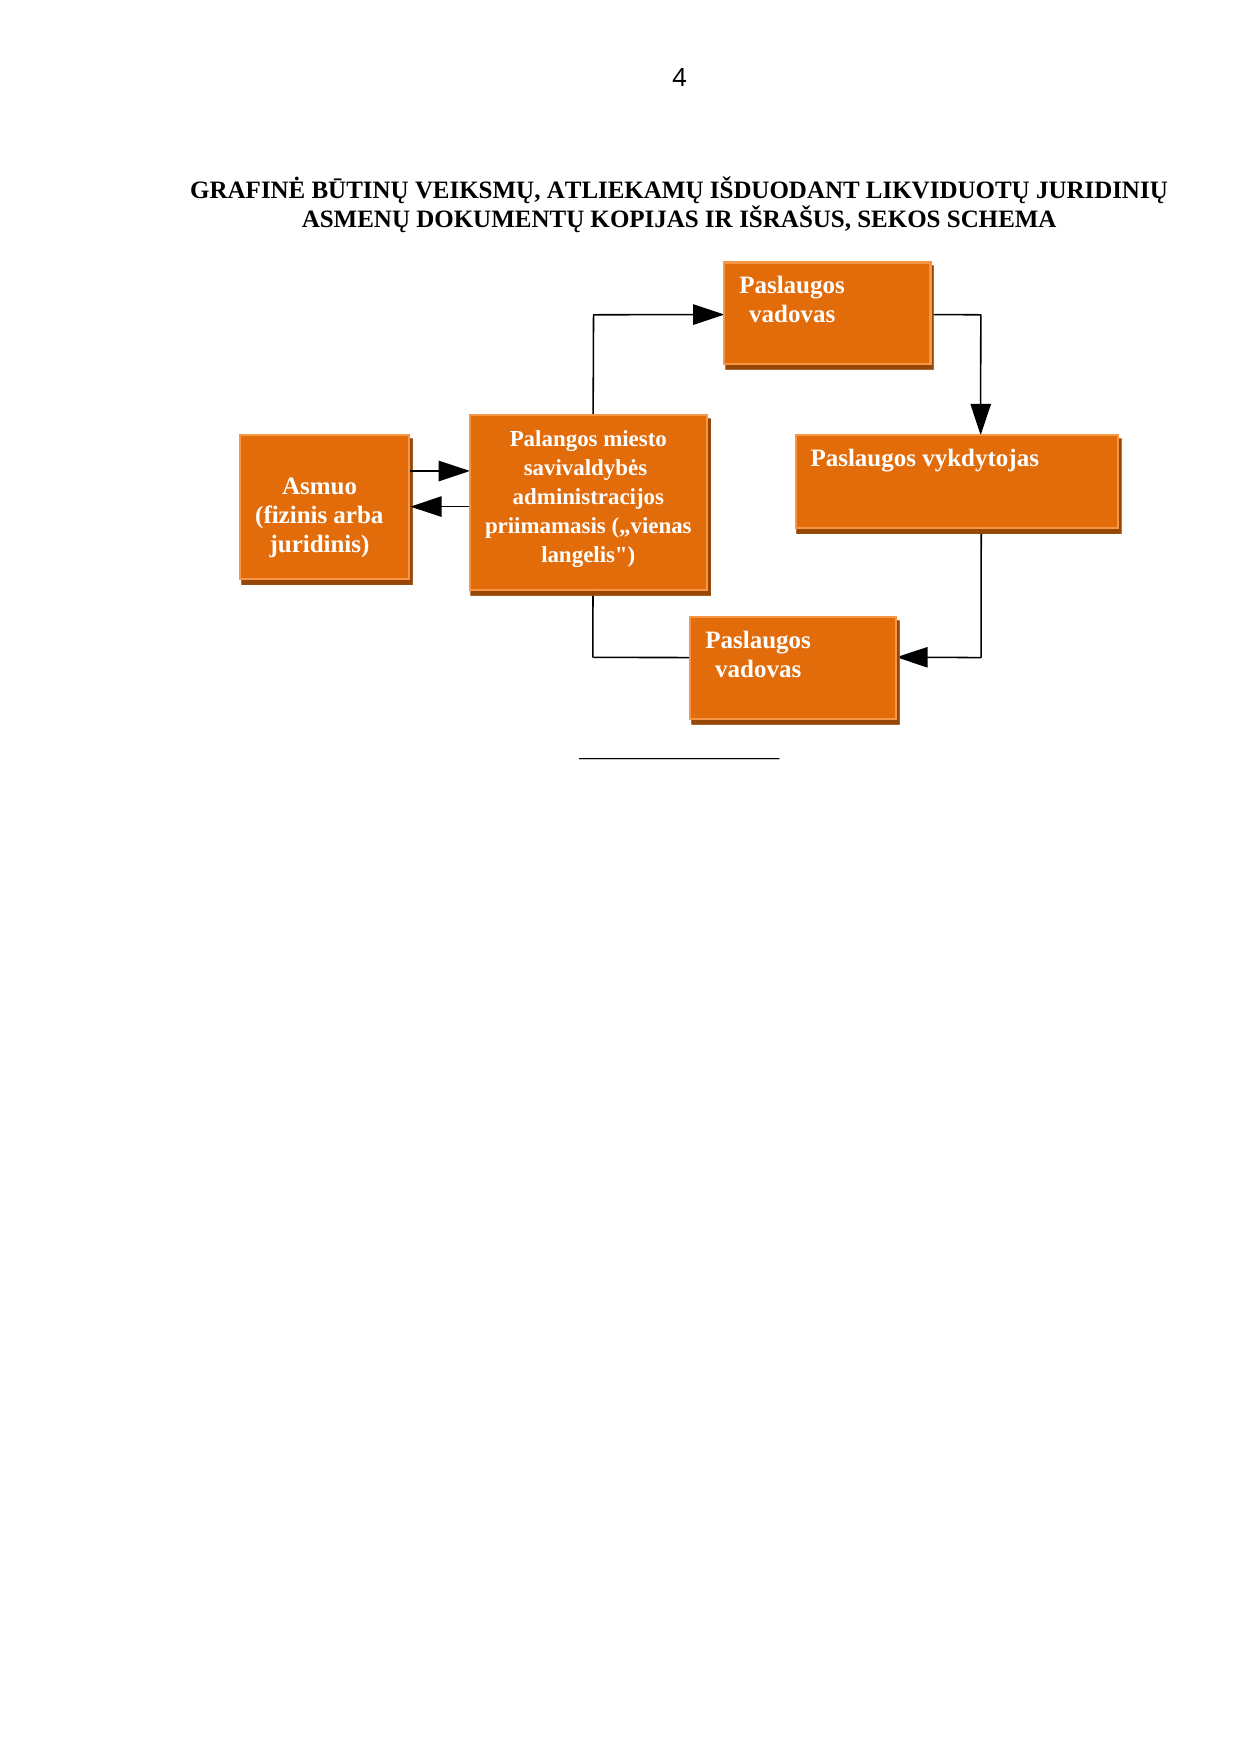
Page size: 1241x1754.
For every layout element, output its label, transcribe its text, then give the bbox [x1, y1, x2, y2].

text ________________ [177, 733, 1181, 762]
text GRAFINĖ BŪTINŲ VEIKSMŲ, ATLIEKAMŲ IŠDUODANT LIKVIDUOTŲ JURIDINIŲ ASMENŲ DOKUMENTŲ KOPIJAS IR IŠRAŠUS, SEKOS SCHEMA [177, 176, 1181, 233]
